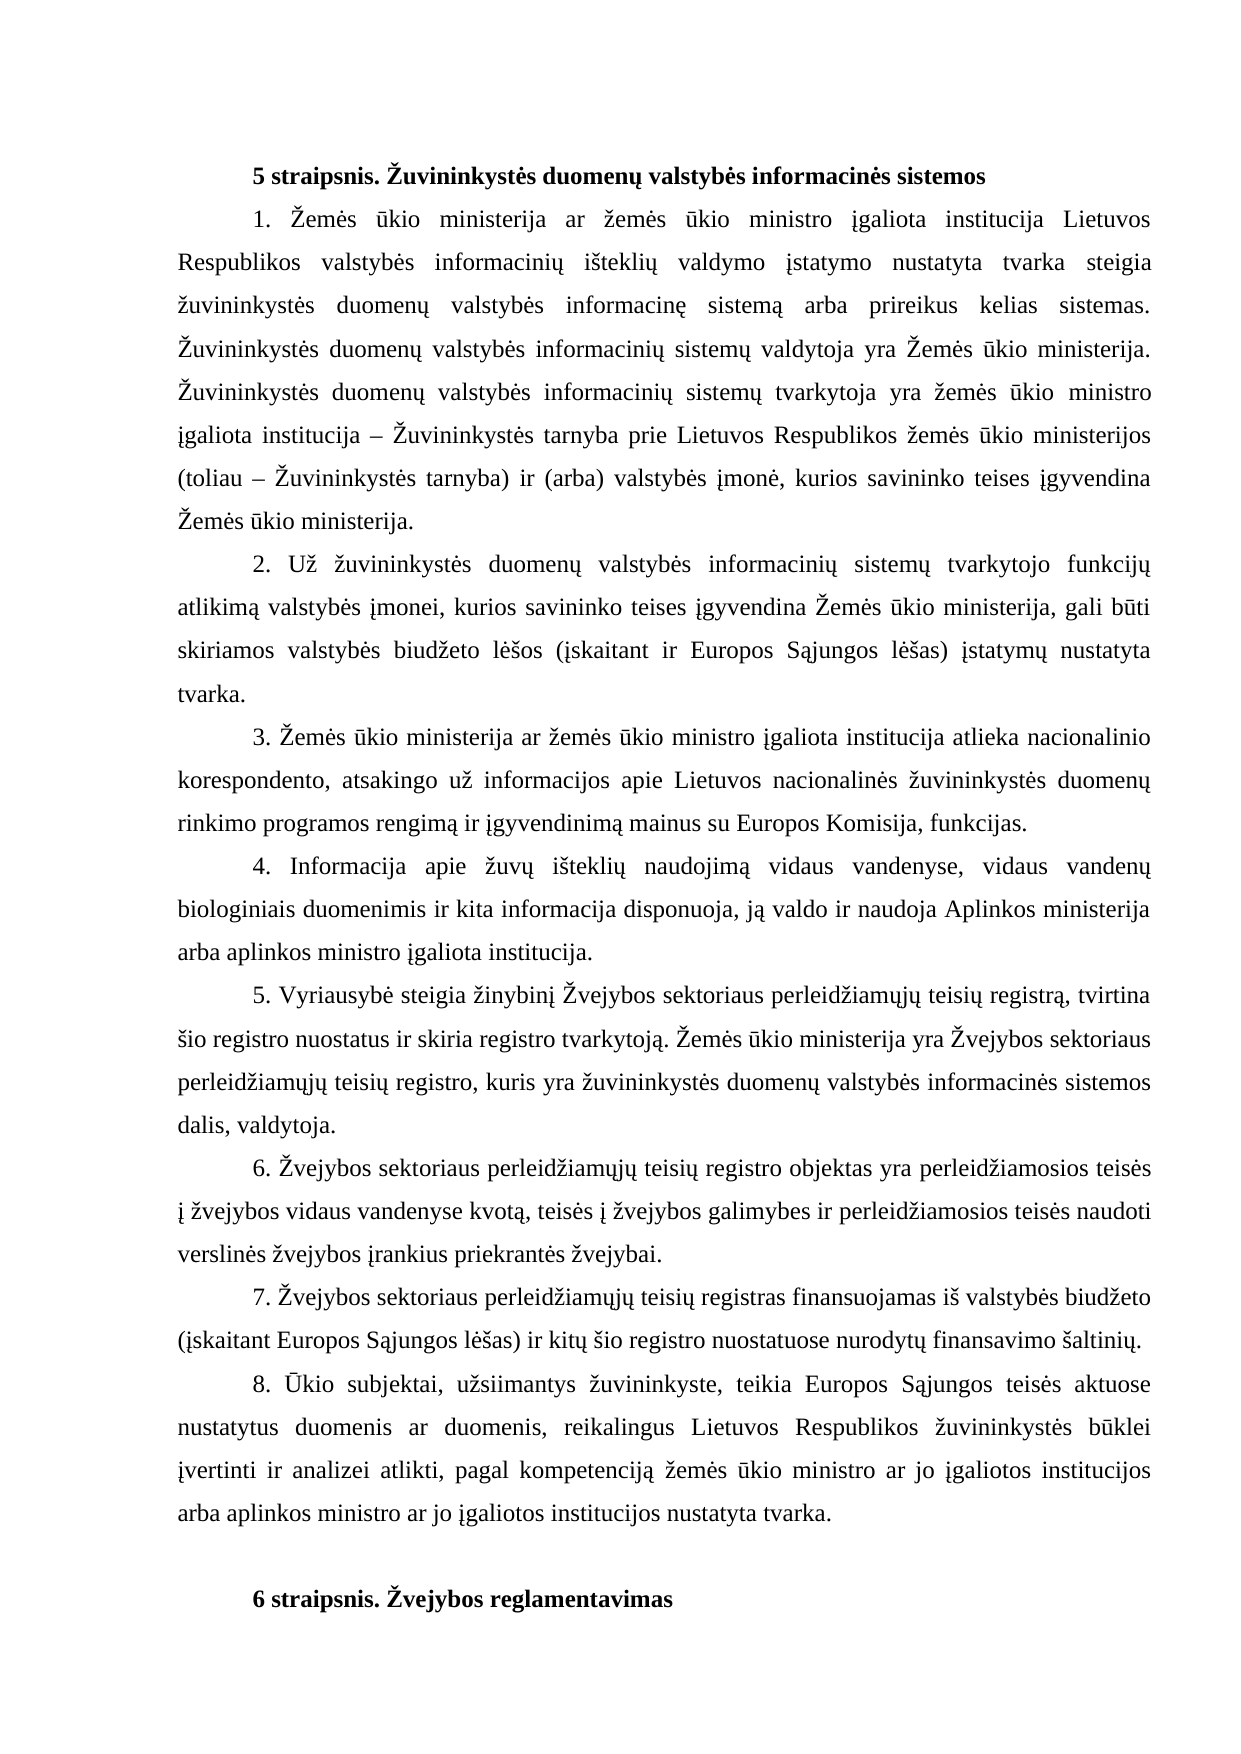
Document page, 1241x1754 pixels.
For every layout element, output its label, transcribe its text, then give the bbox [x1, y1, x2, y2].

text 6. Žvejybos sektoriaus perleidžiamųjų teisių registro objektas yra perleidžiamosios teisės į žvejybos vidaus vandenyse kvotą, teisės į žvejybos galimybes ir perleidžiamosios teisės naudoti verslinės žvejybos įrankius priekrantės žvejybai. [177, 1153, 1152, 1268]
text 2. Už žuvininkystės duomenų valstybės informacinių sistemų tvarkytojo funkcijų atlikimą valstybės įmonei, kurios savininko teises įgyvendina Žemės ūkio ministerija, gali būti skiriamos valstybės biudžeto lėšos (įskaitant ir Europos Sąjungos lėšas) įstatymų nustatyta tvarka. [177, 549, 1152, 707]
text 8. Ūkio subjektai, užsiimantys žuvininkyste, teikia Europos Sąjungos teisės aktuose nustatytus duomenis ar duomenis, reikalingus Lietuvos Respublikos žuvininkystės būklei įvertinti ir analizei atlikti, pagal kompetenciją žemės ūkio ministro ar jo įgaliotos institucijos arba aplinkos ministro ar jo įgaliotos institucijos nustatyta tvarka. [177, 1369, 1152, 1527]
text 7. Žvejybos sektoriaus perleidžiamųjų teisių registras finansuojamas iš valstybės biudžeto (įskaitant Europos Sąjungos lėšas) ir kitų šio registro nuostatuose nurodytų finansavimo šaltinių. [177, 1282, 1152, 1354]
text 5 straipsnis. Žuvininkystės duomenų valstybės informacinės sistemos [177, 161, 1152, 190]
text 4. Informacija apie žuvų išteklių naudojimą vidaus vandenyse, vidaus vandenų biologiniais duomenimis ir kita informacija disponuoja, ją valdo ir naudoja Aplinkos ministerija arba aplinkos ministro įgaliota institucija. [177, 851, 1152, 966]
text 3. Žemės ūkio ministerija ar žemės ūkio ministro įgaliota institucija atlieka nacionalinio korespondento, atsakingo už informacijos apie Lietuvos nacionalinės žuvininkystės duomenų rinkimo programos rengimą ir įgyvendinimą mainus su Europos Komisija, funkcijas. [177, 722, 1152, 837]
text 1. Žemės ūkio ministerija ar žemės ūkio ministro įgaliota institucija Lietuvos Respublikos valstybės informacinių išteklių valdymo įstatymo nustatyta tvarka steigia žuvininkystės duomenų valstybės informacinę sistemą arba prireikus kelias sistemas. Žuvininkystės duomenų valstybės informacinių sistemų valdytoja yra Žemės ūkio ministerija. Žuvininkystės duomenų valstybės informacinių sistemų tvarkytoja yra žemės ūkio ministro įgaliota institucija – Žuvininkystės tarnyba prie Lietuvos Respublikos žemės ūkio ministerijos (toliau – Žuvininkystės tarnyba) ir (arba) valstybės įmonė, kurios savininko teises įgyvendina Žemės ūkio ministerija. [177, 204, 1152, 535]
text 5. Vyriausybė steigia žinybinį Žvejybos sektoriaus perleidžiamųjų teisių registrą, tvirtina šio registro nuostatus ir skiria registro tvarkytoją. Žemės ūkio ministerija yra Žvejybos sektoriaus perleidžiamųjų teisių registro, kuris yra žuvininkystės duomenų valstybės informacinės sistemos dalis, valdytoja. [177, 981, 1152, 1139]
text 6 straipsnis. Žvejybos reglamentavimas [177, 1584, 1152, 1613]
